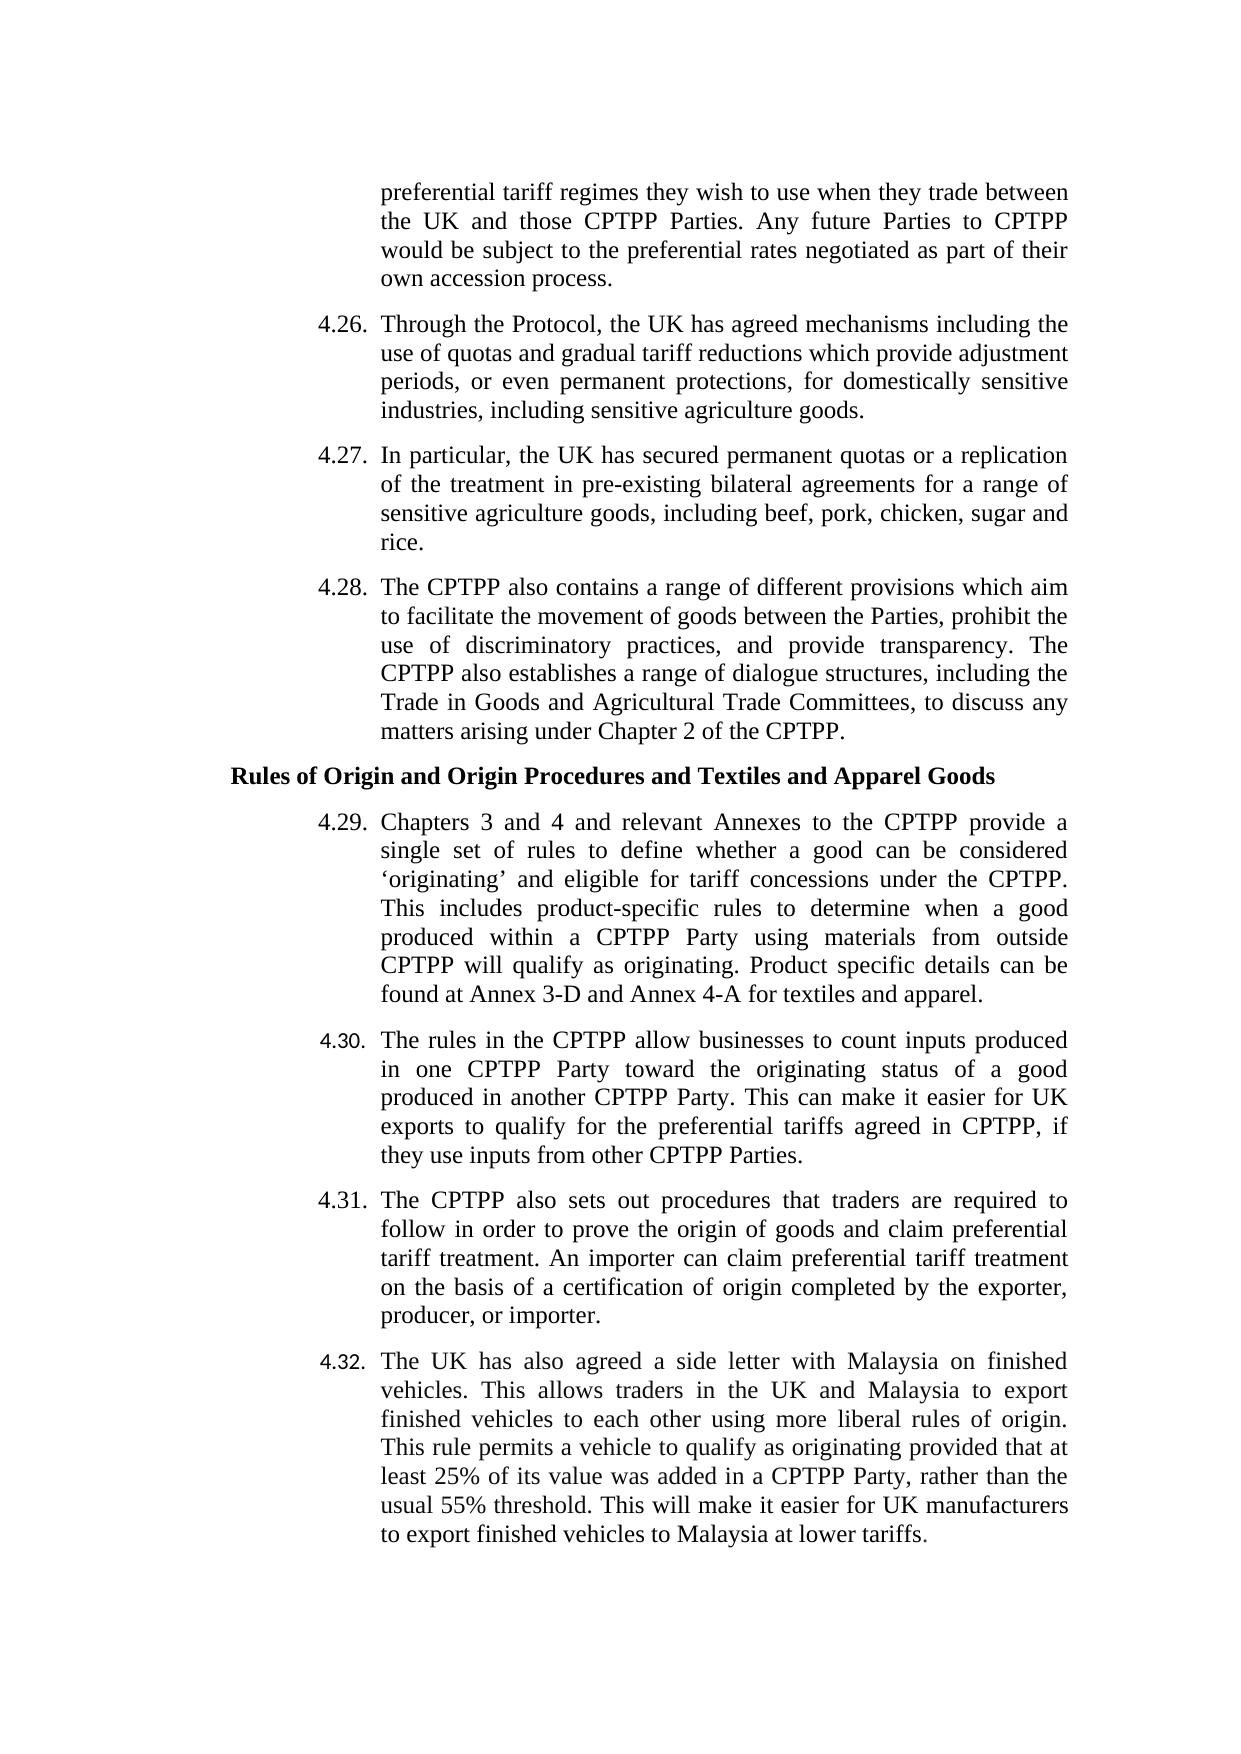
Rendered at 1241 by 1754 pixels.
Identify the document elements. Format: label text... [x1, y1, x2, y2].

list The UK has also agreed a side letter with Malaysia on finished vehicles. This allows traders in the UK and Malaysia to export finished vehicles to each other using more liberal rules of origin. This rule permits a vehicle to qualify as originating provided that at least 25% of its value was added in a CPTPP Party, rather than the usual 55% threshold. This will make it easier for UK manufacturers to export finished vehicles to Malaysia at lower tariffs. [343, 1346, 1069, 1547]
list The CPTPP also contains a range of different provisions which aim to facilitate the movement of goods between the Parties, prohibit the use of discriminatory practices, and provide transparency. The CPTPP also establishes a range of dialogue structures, including the Trade in Goods and Agricultural Trade Committees, to discuss any matters arising under Chapter 2 of the CPTPP. [343, 572, 1069, 745]
list Through the Protocol, the UK has agreed mechanisms including the use of quotas and gradual tariff reductions which provide adjustment periods, or even permanent protections, for domestically sensitive industries, including sensitive agriculture goods. [343, 309, 1069, 424]
list Chapters 3 and 4 and relevant Annexes to the CPTPP provide a single set of rules to define whether a good can be considered ‘originating’ and eligible for tariff concessions under the CPTPP. This includes product-specific rules to determine when a good produced within a CPTPP Party using materials from outside CPTPP will qualify as originating. Product specific details can be found at Annex 3-D and Annex 4-A for textiles and apparel. [343, 807, 1069, 1008]
text Rules of Origin and Origin Procedures and Textiles and Apparel Goods [230, 761, 1069, 790]
list Removing or reducing tariffs makes it easier and less expensive to trade physical products between our countries. The tariff concessions agreed between the UK and current CPTPP Parties ensure that over 99% of current UK goods exports to CPTPP Parties would be eligible for tariff-free trade. For example, tariffs of around 80% will be eliminated on UK exports of whisky to Malaysia within 10 years, while UK car manufacturers will benefit from the staged removal of tariffs of 30% on UK exports of cars to Malaysia. The UK has also secured access to various CPTPP tariff rate quotas which will provide improved access to CPTPP markets for UK exporters, including dairy with Canada, Japan and Mexico. The tariff preferences established through the UK’s accession to CPTPP will sit alongside tariff preferences established under the UK’s existing free trade agreements, which cover all CPTPP Parties apart from Brunei and Malaysia. Traders can choose which of the two preferential tariff regimes they wish to use when they trade between the UK and those CPTPP Parties. Any future Parties to CPTPP would be subject to the preferential rates negotiated as part of their own accession process. [343, 177, 1069, 292]
list In particular, the UK has secured permanent quotas or a replication of the treatment in pre-existing bilateral agreements for a range of sensitive agriculture goods, including beef, pork, chicken, sugar and rice. [343, 441, 1069, 556]
list The rules in the CPTPP allow businesses to count inputs produced in one CPTPP Party toward the originating status of a good produced in another CPTPP Party. This can make it easier for UK exports to qualify for the preferential tariffs agreed in CPTPP, if they use inputs from other CPTPP Parties. [343, 1025, 1069, 1169]
list The CPTPP also sets out procedures that traders are required to follow in order to prove the origin of goods and claim preferential tariff treatment. An importer can claim preferential tariff treatment on the basis of a certification of origin completed by the exporter, producer, or importer. [343, 1185, 1069, 1329]
